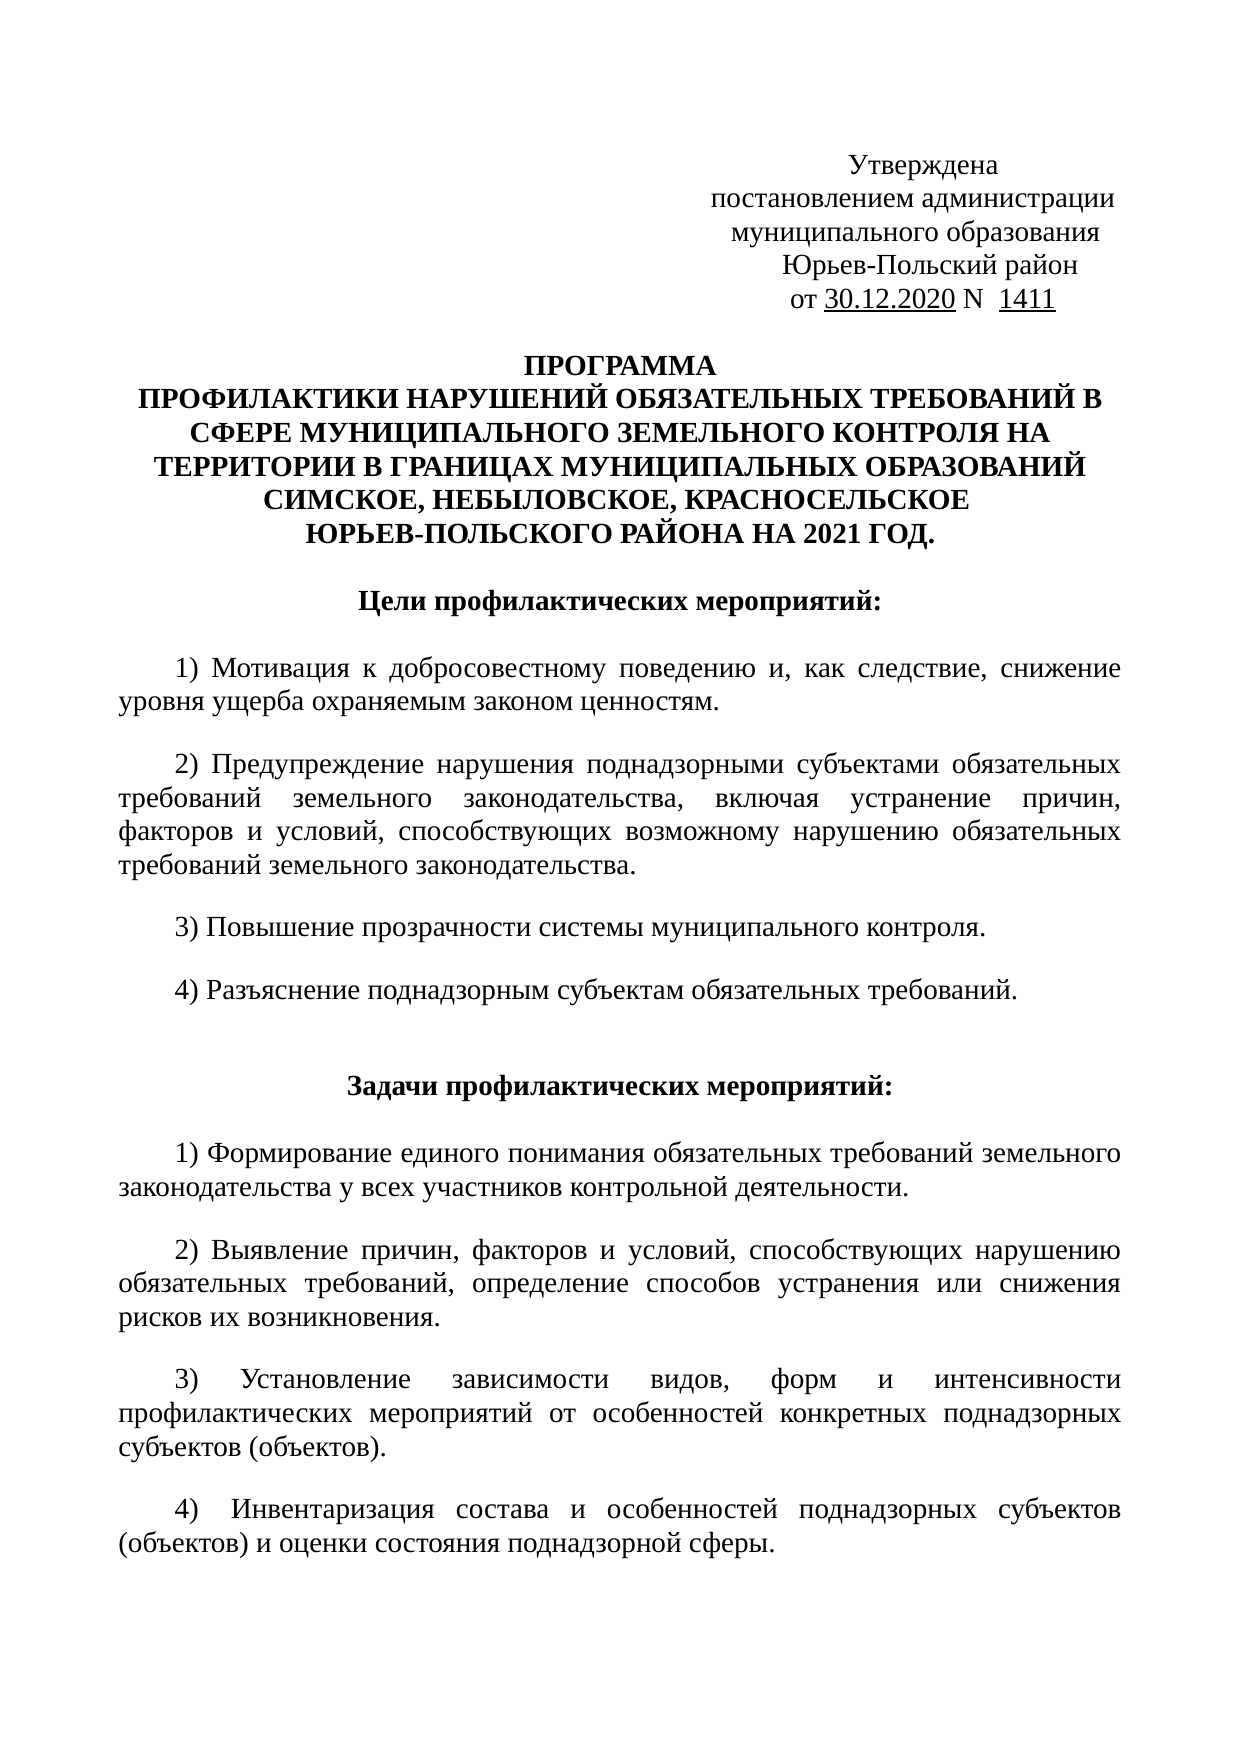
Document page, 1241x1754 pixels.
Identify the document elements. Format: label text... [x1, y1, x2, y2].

text 3) Установление зависимости видов, форм и интенсивности профилактических мероприятий от особенностей конкретных поднадзорных субъектов (объектов). [118, 1362, 1122, 1462]
text 3) Повышение прозрачности системы муниципального контроля. [118, 909, 1122, 943]
table_header [885, 118, 1149, 147]
text 1) Мотивация к добросовестному поведению и, как следствие, снижение уровня ущерба охраняемым законом ценностям. [118, 650, 1122, 717]
text ПРОФИЛАКТИКИ НАРУШЕНИЙ ОБЯЗАТЕЛЬНЫХ ТРЕБОВАНИЙ В СФЕРЕ МУНИЦИПАЛЬНОГО ЗЕМЕЛЬНОГО КОНТРОЛЯ НА ТЕРРИТОРИИ В ГРАНИЦАХ МУНИЦИПАЛЬНЫХ ОБРАЗОВАНИЙ СИМСКОЕ, НЕБЫЛОВСКОЕ, КРАСНОСЕЛЬСКОЕ [118, 382, 1122, 516]
text 2) Предупреждение нарушения поднадзорными субъектами обязательных требований земельного законодательства, включая устранение причин, факторов и условий, способствующих возможному нарушению обязательных требований земельного законодательства. [118, 746, 1122, 880]
table_header [118, 118, 674, 147]
text Задачи профилактических мероприятий: [118, 1068, 1122, 1102]
table_header [674, 118, 885, 147]
text муниципального образования [118, 214, 1122, 247]
text 1) Формирование единого понимания обязательных требований земельного законодательства у всех участников контрольной деятельности. [118, 1136, 1122, 1203]
text Юрьев-Польский район [118, 247, 1122, 281]
text постановлением администрации [118, 180, 1122, 214]
text ПРОГРАММА [118, 348, 1122, 382]
text Цели профилактических мероприятий: [118, 583, 1122, 616]
table_header [110, 118, 118, 147]
text 2) Выявление причин, факторов и условий, способствующих нарушению обязательных требований, определение способов устранения или снижения рисков их возникновения. [118, 1232, 1122, 1332]
text Утверждена [118, 147, 1122, 180]
text 4) Разъяснение поднадзорным субъектам обязательных требований. [118, 972, 1122, 1006]
text ЮРЬЕВ-ПОЛЬСКОГО РАЙОНА НА 2021 ГОД. [118, 516, 1122, 549]
list Инвентаризация состава и особенностей поднадзорных субъектов (объектов) и оценки состояния поднадзорной сферы. [118, 1491, 1122, 1558]
text от 30.12.2020 N 1411 [118, 281, 1122, 314]
